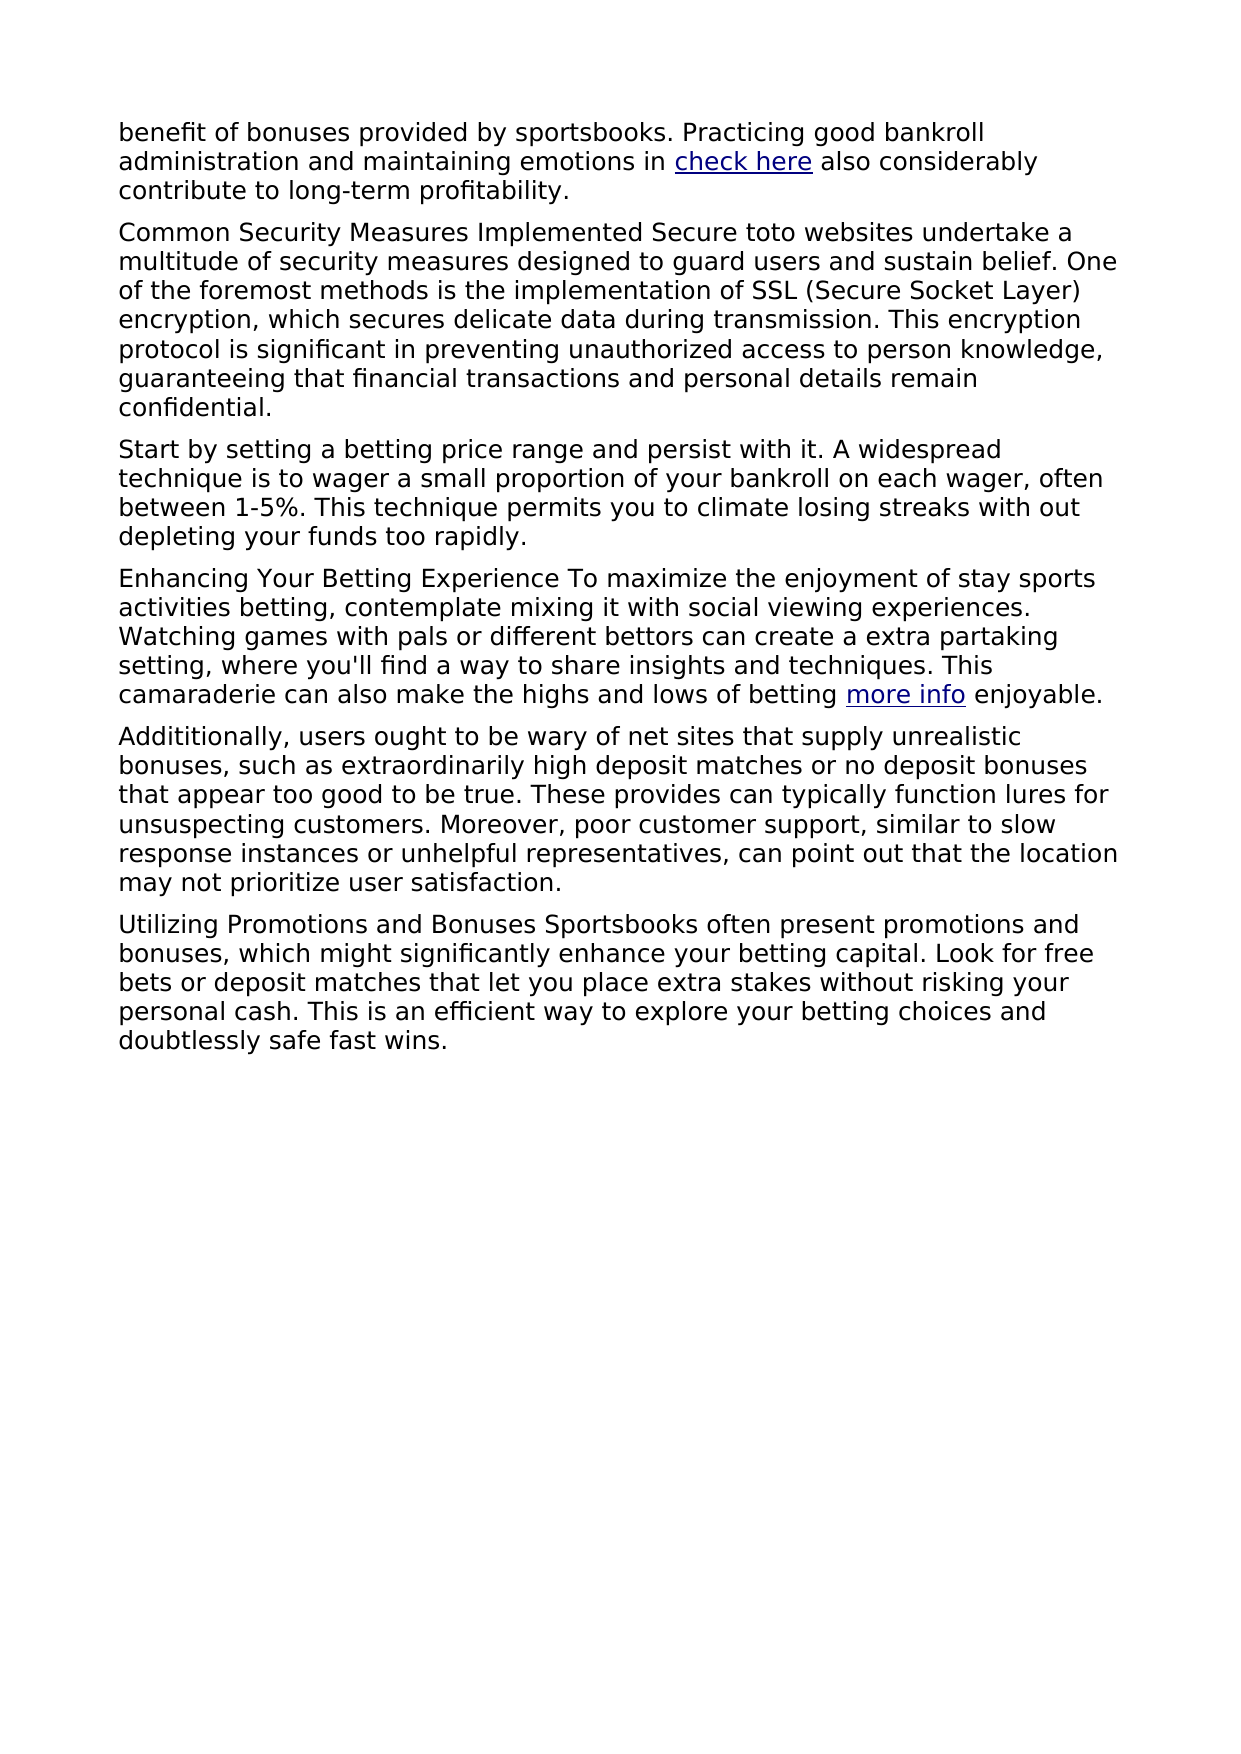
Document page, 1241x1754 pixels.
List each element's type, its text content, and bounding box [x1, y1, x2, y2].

text benefit of bonuses provided by sportsbooks. Practicing good bankroll administration and maintaining emotions in check here also considerably contribute to long-term profitability. [118, 118, 1122, 206]
text Start by setting a betting price range and persist with it. A widespread technique is to wager a small proportion of your bankroll on each wager, often between 1-5%. This technique permits you to climate losing streaks with out depleting your funds too rapidly. [118, 435, 1122, 551]
text Utilizing Promotions and Bonuses Sportsbooks often present promotions and bonuses, which might significantly enhance your betting capital. Look for free bets or deposit matches that let you place extra stakes without risking your personal cash. This is an efficient way to explore your betting choices and doubtlessly safe fast wins. [118, 910, 1122, 1056]
text Addititionally, users ought to be wary of net sites that supply unrealistic bonuses, such as extraordinarily high deposit matches or no deposit bonuses that appear too good to be true. These provides can typically function lures for unsuspecting customers. Moreover, poor customer support, similar to slow response instances or unhelpful representatives, can point out that the location may not prioritize user satisfaction. [118, 722, 1122, 897]
text Enhancing Your Betting Experience To maximize the enjoyment of stay sports activities betting, contemplate mixing it with social viewing experiences. Watching games with pals or different bettors can create a extra partaking setting, where you'll find a way to share insights and techniques. This camaraderie can also make the highs and lows of betting more info enjoyable. [118, 564, 1122, 710]
text Common Security Measures Implemented Secure toto websites undertake a multitude of security measures designed to guard users and sustain belief. One of the foremost methods is the implementation of SSL (Secure Socket Layer) encryption, which secures delicate data during transmission. This encryption protocol is significant in preventing unauthorized access to person knowledge, guaranteeing that financial transactions and personal details remain confidential. [118, 218, 1122, 422]
